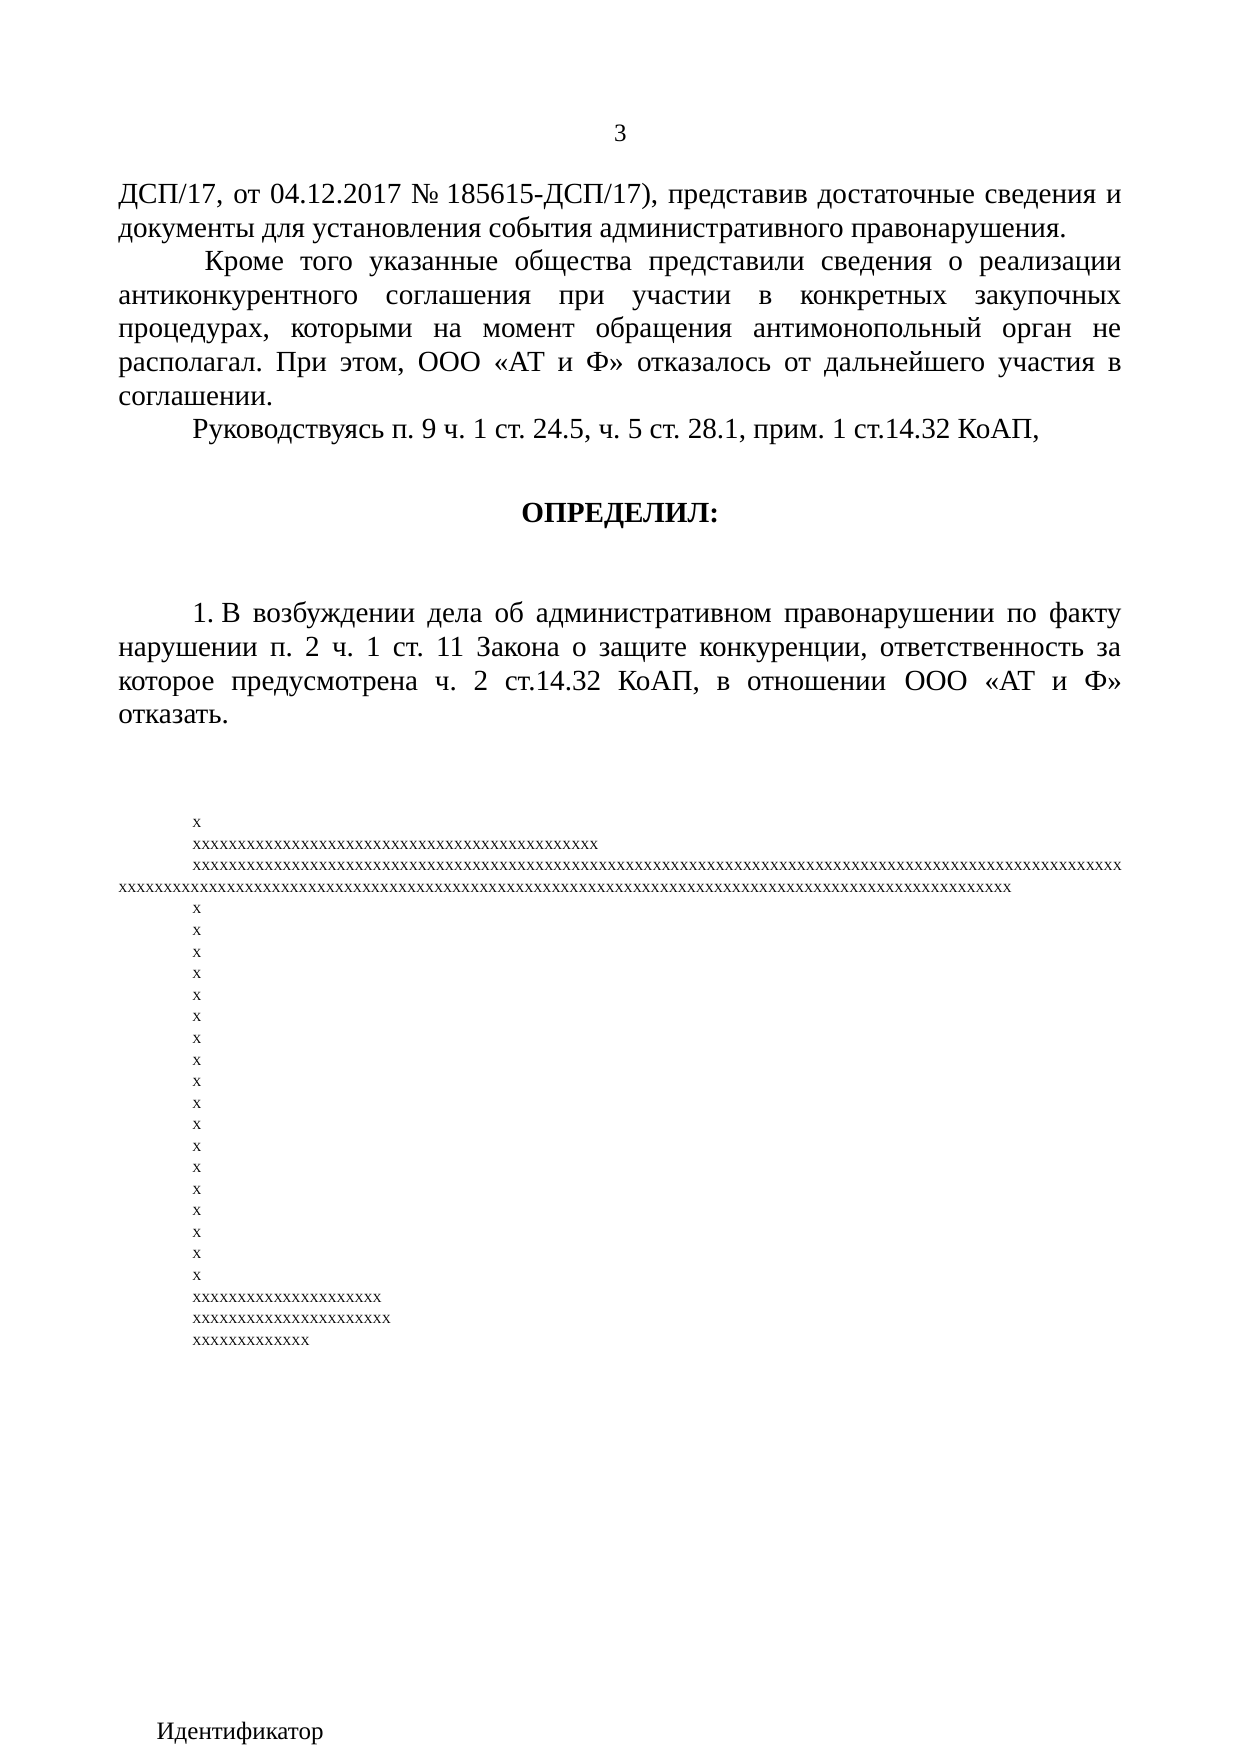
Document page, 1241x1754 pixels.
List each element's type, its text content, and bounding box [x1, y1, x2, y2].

text X [118, 816, 1122, 830]
text X [118, 1139, 1122, 1154]
text X [118, 1118, 1122, 1132]
text XXXXXXXXXXXXXXXXXXXXXXXXXXXXXXXXXXXXXXXXXXXXXXXXXXXXXXXXXXXXXXXXXXXXXXXXXXXXXXXXXXXXXXXXXXXXXXXXXXXXXXXXXXXXXXXXXXXXXXXXXXXXXXXXXXXXXXXXXXXXXXXXXXXXXXXXXXXXXXXXXXXXXXXXXXXXXXXXXXXXXXXXXXXXXXXXXXXXXXXXXX [118, 859, 1122, 895]
text X [118, 924, 1122, 938]
text X [118, 967, 1122, 981]
text Кроме того указанные общества представили сведения о реализации антиконкурентного соглашения при участии в конкретных закупочных процедурах, которыми на момент обращения антимонопольный орган не располагал. При этом, ООО «АТ и Ф» отказалось от дальнейшего участия в соглашении. [118, 243, 1122, 411]
text X [118, 1010, 1122, 1024]
text XXXXXXXXXXXXXXXXXXXXX [118, 1290, 1122, 1305]
text X [118, 902, 1122, 917]
text X [118, 1032, 1122, 1046]
text X [118, 945, 1122, 960]
text ДСП/17, от 04.12.2017 № 185615-ДСП/17), представив достаточные сведения и документы для установления события административного правонарушения. [118, 176, 1122, 243]
text X [118, 988, 1122, 1003]
text 1. В возбуждении дела об административном правонарушении по факту нарушении п. 2 ч. 1 ст. 11 Закона о защите конкуренции, ответственность за которое предусмотрена ч. 2 ст.14.32 КоАП, в отношении ООО «АТ и Ф» отказать. [118, 596, 1122, 730]
text XXXXXXXXXXXXXXXXXXXXXX [118, 1312, 1122, 1326]
text XXXXXXXXXXXXXXXXXXXXXXXXXXXXXXXXXXXXXXXXXXXXX [118, 838, 1122, 852]
text ОПРЕДЕЛИЛ: [118, 495, 1122, 528]
text X [118, 1183, 1122, 1197]
text X [118, 1161, 1122, 1175]
text X [118, 1096, 1122, 1111]
text Руководствуясь п. 9 ч. 1 ст. 24.5, ч. 5 ст. 28.1, прим. 1 ст.14.32 КоАП, [118, 411, 1122, 445]
text X [118, 1269, 1122, 1283]
text X [118, 1053, 1122, 1068]
text XXXXXXXXXXXXX [118, 1333, 1122, 1348]
text X [118, 1075, 1122, 1089]
text X [118, 1204, 1122, 1218]
text X [118, 1247, 1122, 1262]
text X [118, 1226, 1122, 1240]
